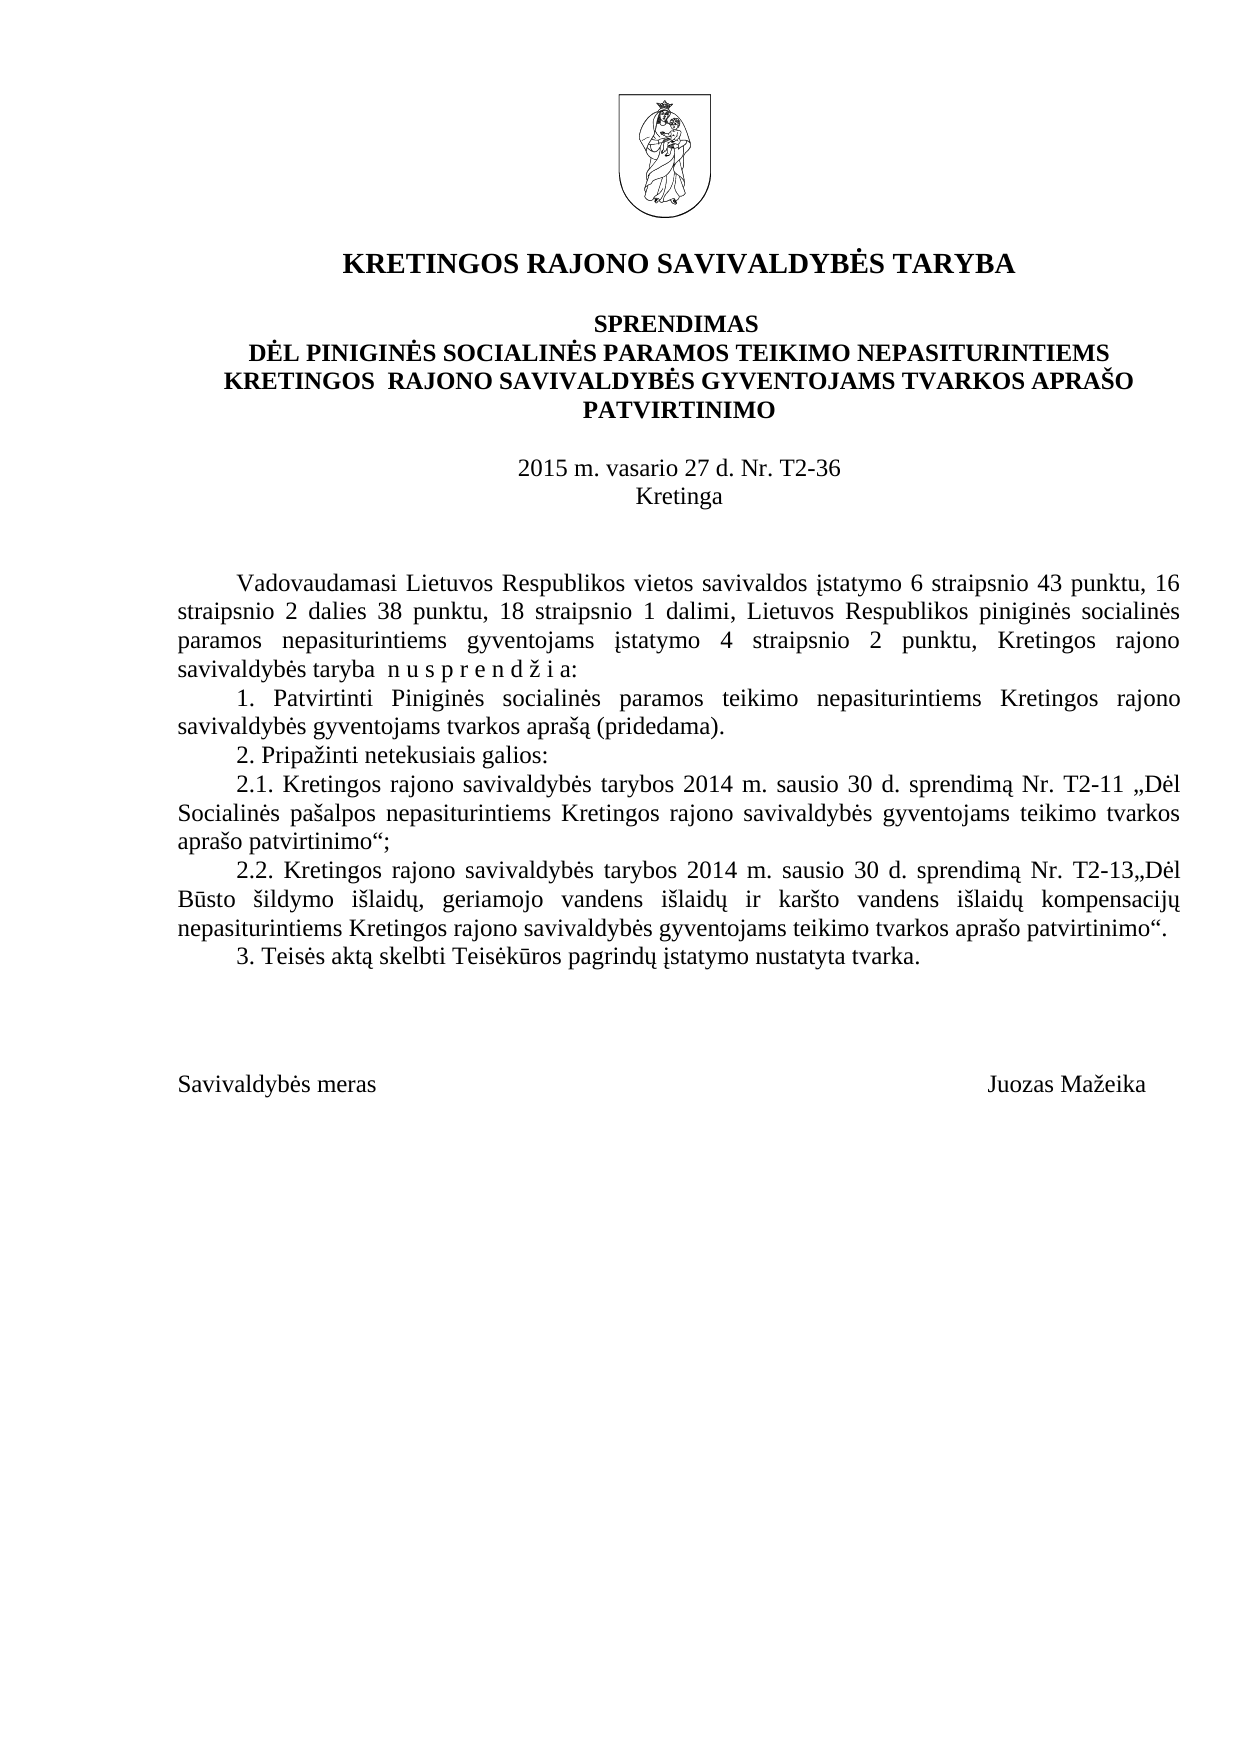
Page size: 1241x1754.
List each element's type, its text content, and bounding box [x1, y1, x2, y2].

text DĖL PINIGINĖS SOCIALINĖS PARAMOS TEIKIMO NEPASITURINTIEMS KRETINGOS RAJONO SAVIVALDYBĖS GYVENTOJAMS TVARKOS APRAŠO PATVIRTINIMO [177, 338, 1181, 424]
text KRETINGOS RAJONO SAVIVALDYBĖS TARYBA [177, 247, 1181, 280]
text Vadovaudamasi Lietuvos Respublikos vietos savivaldos įstatymo 6 straipsnio 43 punktu, 16 straipsnio 2 dalies 38 punktu, 18 straipsnio 1 dalimi, Lietuvos Respublikos piniginės socialinės paramos nepasiturintiems gyventojams įstatymo 4 straipsnio 2 punktu, Kretingos rajono savivaldybės taryba n u s p r e n d ž i a: [177, 568, 1181, 683]
text 3. Teisės aktą skelbti Teisėkūros pagrindų įstatymo nustatyta tvarka. [177, 941, 1181, 970]
text SPRENDIMAS [177, 309, 1181, 338]
text Kretinga [177, 481, 1181, 510]
text 2015 m. vasario 27 d. Nr. T2-36 [177, 453, 1181, 481]
text Savivaldybės meras Juozas Mažeika [177, 1069, 1181, 1098]
text 2.1. Kretingos rajono savivaldybės tarybos 2014 m. sausio 30 d. sprendimą Nr. T2-11 „Dėl Socialinės pašalpos nepasiturintiems Kretingos rajono savivaldybės gyventojams teikimo tvarkos aprašo patvirtinimo“; [177, 769, 1181, 855]
text 2. Pripažinti netekusiais galios: [177, 740, 1181, 769]
text 2.2. Kretingos rajono savivaldybės tarybos 2014 m. sausio 30 d. sprendimą Nr. T2-13„Dėl Būsto šildymo išlaidų, geriamojo vandens išlaidų ir karšto vandens išlaidų kompensacijų nepasiturintiems Kretingos rajono savivaldybės gyventojams teikimo tvarkos aprašo patvirtinimo“. [177, 855, 1181, 941]
text 1. Patvirtinti Piniginės socialinės paramos teikimo nepasiturintiems Kretingos rajono savivaldybės gyventojams tvarkos aprašą (pridedama). [177, 683, 1181, 740]
